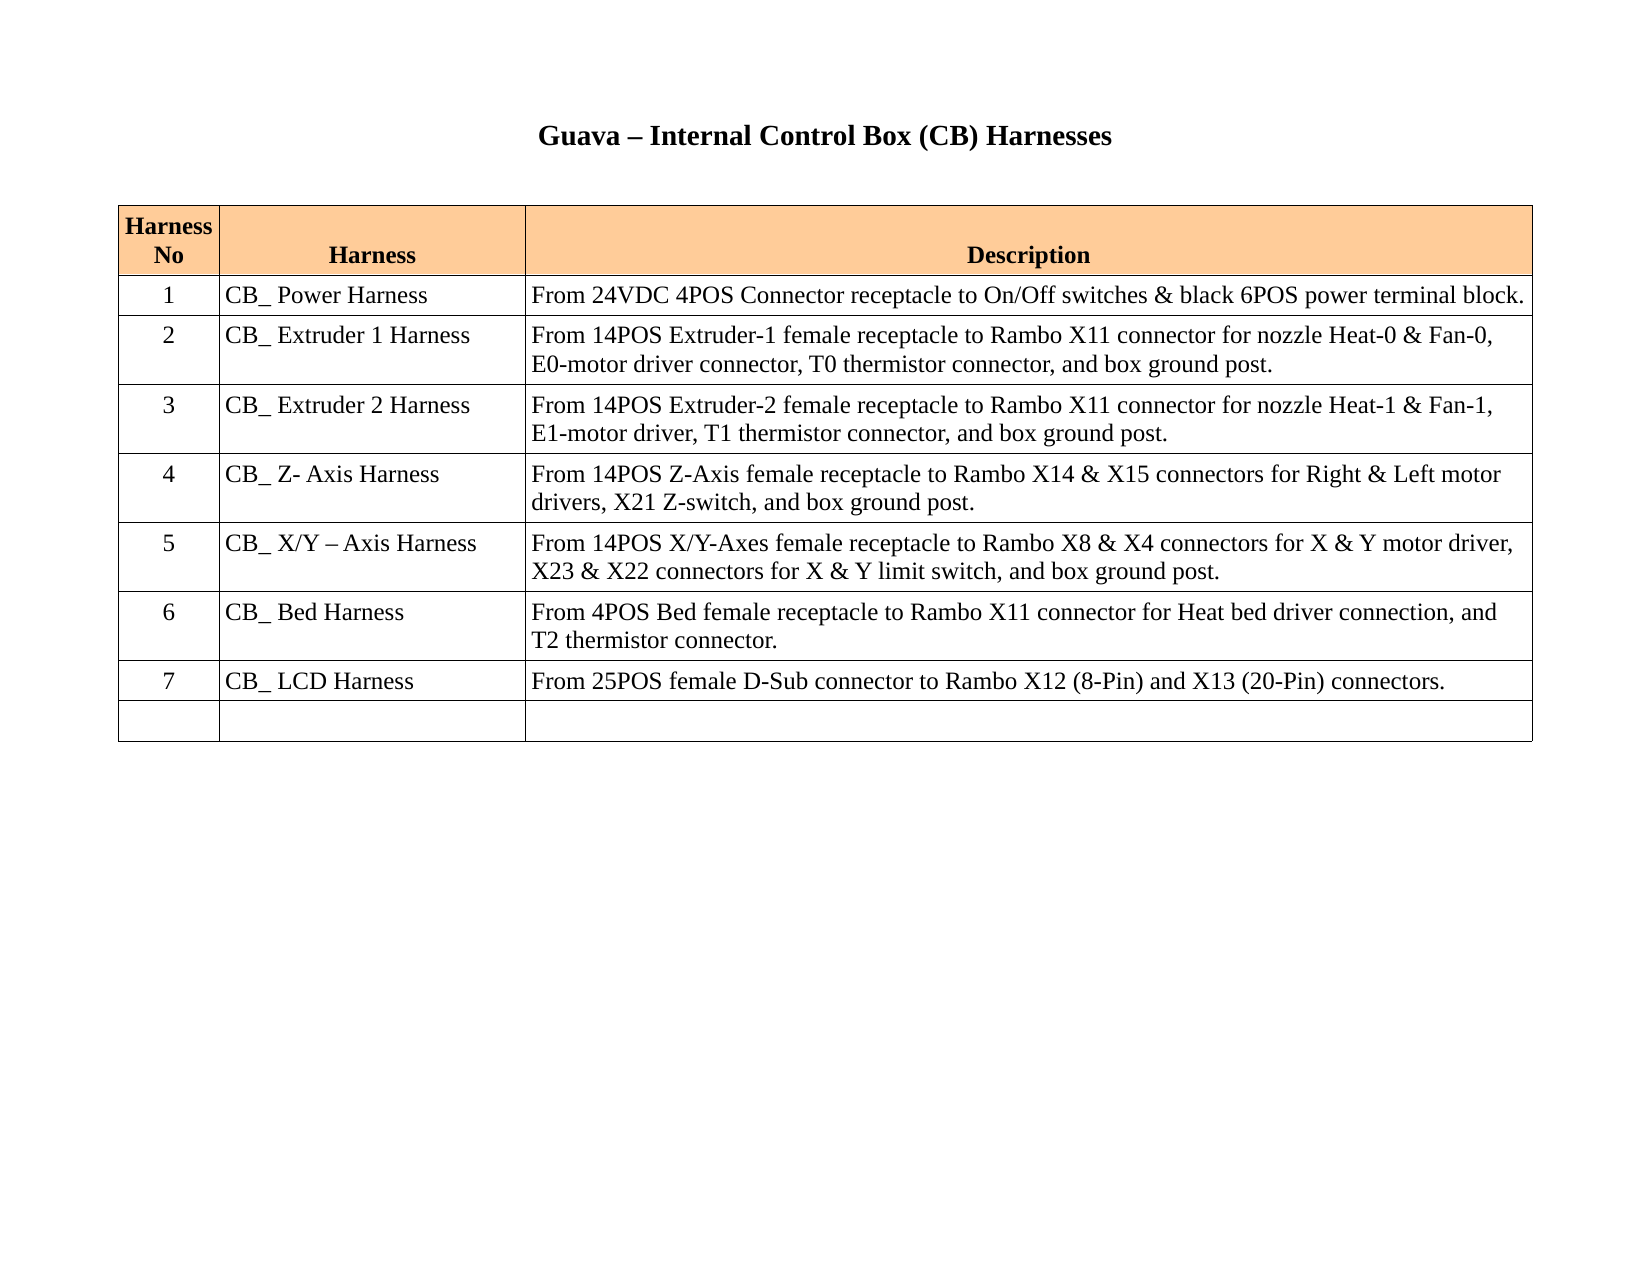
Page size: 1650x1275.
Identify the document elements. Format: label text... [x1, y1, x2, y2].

table_cell From 14POS Z-Axis female receptacle to Rambo X14 & X15 connectors for Right & Left motor drivers, X21 Z-switch, and box ground post. [526, 454, 1532, 522]
table_cell [220, 701, 525, 741]
table_cell 3 [119, 385, 219, 453]
table_cell 2 [119, 316, 219, 384]
table_cell [526, 701, 1532, 741]
table_header Description [526, 206, 1532, 274]
table_cell 7 [119, 661, 219, 700]
table_cell From 4POS Bed female receptacle to Rambo X11 connector for Heat bed driver connection, and T2 thermistor connector. [526, 592, 1532, 660]
table_cell 1 [119, 276, 219, 315]
table_cell CB_ LCD Harness [220, 661, 525, 700]
table_cell From 14POS Extruder-2 female receptacle to Rambo X11 connector for nozzle Heat-1 & Fan-1, E1-motor driver, T1 thermistor connector, and box ground post. [526, 385, 1532, 453]
table_cell [119, 701, 219, 741]
table_cell CB_ Extruder 1 Harness [220, 316, 525, 384]
table_cell CB_ Extruder 2 Harness [220, 385, 525, 453]
table_cell CB_ Power Harness [220, 276, 525, 315]
table_cell 6 [119, 592, 219, 660]
table_cell 4 [119, 454, 219, 522]
table_cell From 14POS Extruder-1 female receptacle to Rambo X11 connector for nozzle Heat-0 & Fan-0, E0-motor driver connector, T0 thermistor connector, and box ground post. [526, 316, 1532, 384]
table_cell From 24VDC 4POS Connector receptacle to On/Off switches & black 6POS power terminal block. [526, 276, 1532, 315]
table_cell 5 [119, 523, 219, 591]
table_cell From 25POS female D-Sub connector to Rambo X12 (8-Pin) and X13 (20-Pin) connectors. [526, 661, 1532, 700]
table_cell CB_ Z- Axis Harness [220, 454, 525, 522]
text Guava – Internal Control Box (CB) Harnesses [118, 118, 1532, 152]
table_cell CB_ Bed Harness [220, 592, 525, 660]
table_header Harness [220, 206, 525, 274]
table_header Harness No [119, 206, 219, 274]
table_cell From 14POS X/Y-Axes female receptacle to Rambo X8 & X4 connectors for X & Y motor driver, X23 & X22 connectors for X & Y limit switch, and box ground post. [526, 523, 1532, 591]
table_cell CB_ X/Y – Axis Harness [220, 523, 525, 591]
